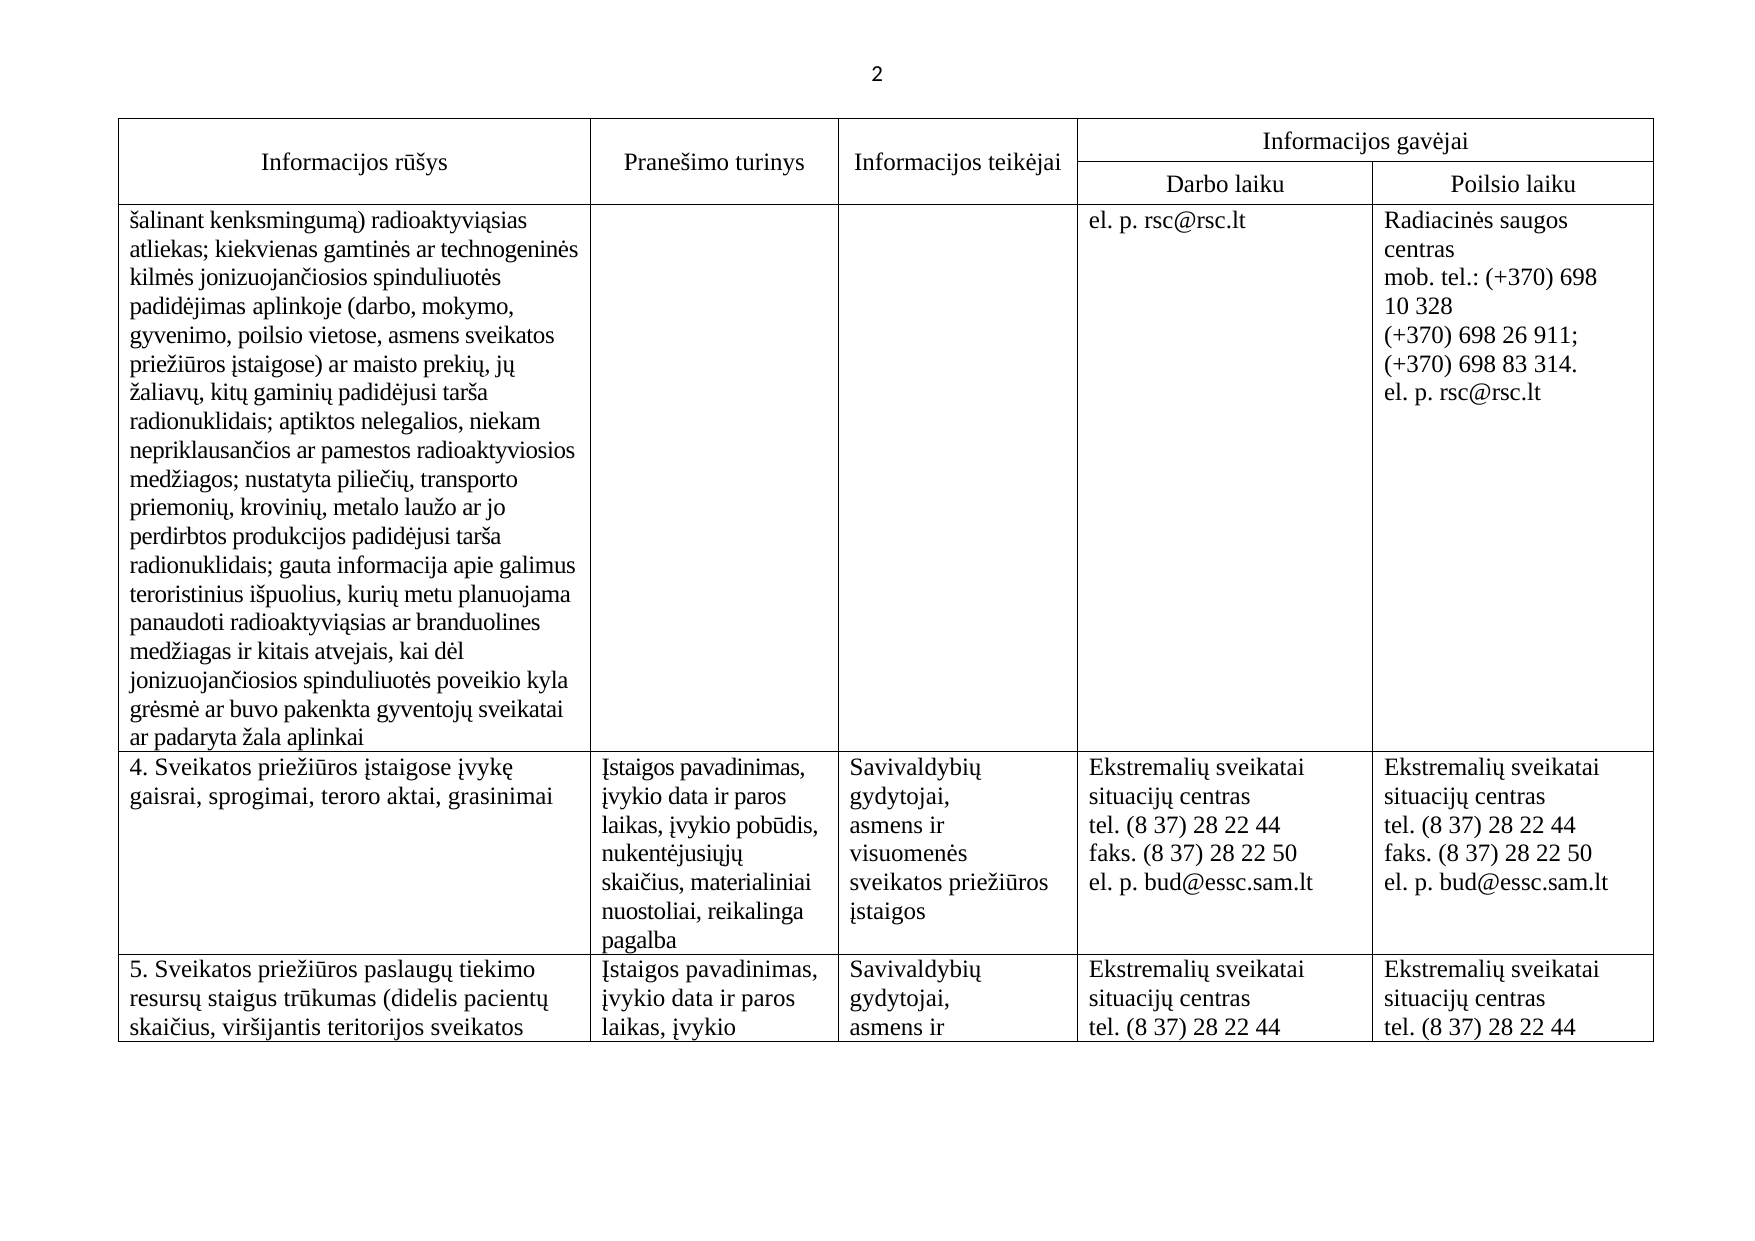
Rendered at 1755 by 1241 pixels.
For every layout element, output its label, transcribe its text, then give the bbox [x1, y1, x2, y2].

table_cell Ekstremalių sveikatai situacijų centras tel. (8 37) 28 22 44 [1078, 955, 1372, 1041]
table_header Pranešimo turinys [591, 119, 838, 204]
table_cell [839, 205, 1077, 751]
table_header Informacijos rūšys [119, 119, 590, 204]
table_cell [591, 205, 838, 751]
table_cell šalinant kenksmingumą) radioaktyviąsias atliekas; kiekvienas gamtinės ar technogeninės kilmės jonizuojančiosios spinduliuotės padidėjimas aplinkoje (darbo, mokymo, gyvenimo, poilsio vietose, asmens sveikatos priežiūros įstaigose) ar maisto prekių, jų žaliavų, kitų gaminių padidėjusi tarša radionuklidais; aptiktos nelegalios, niekam nepriklausančios ar pamestos radioaktyviosios medžiagos; nustatyta piliečių, transporto priemonių, krovinių, metalo laužo ar jo perdirbtos produkcijos padidėjusi tarša radionuklidais; gauta informacija apie galimus teroristinius išpuolius, kurių metu planuojama panaudoti radioaktyviąsias ar branduolines medžiagas ir kitais atvejais, kai dėl jonizuojančiosios spinduliuotės poveikio kyla grėsmė ar buvo pakenkta gyventojų sveikatai ar padaryta žala aplinkai [119, 205, 590, 751]
table_cell el. p. rsc@rsc.lt [1078, 205, 1372, 751]
table_cell Savivaldybių gydytojai, asmens ir visuomenės sveikatos priežiūros įstaigos [839, 752, 1077, 953]
table_cell 5. Sveikatos priežiūros paslaugų tiekimo resursų staigus trūkumas (didelis pacientų skaičius, viršijantis teritorijos sveikatos [119, 955, 590, 1041]
table_cell Ekstremalių sveikatai situacijų centras tel. (8 37) 28 22 44 faks. (8 37) 28 22 50 el. p. bud@essc.sam.lt [1078, 752, 1372, 953]
table_cell Poilsio laiku [1373, 162, 1653, 204]
table_cell Įstaigos pavadinimas, įvykio data ir paros laikas, įvykio [591, 955, 838, 1041]
table_header Informacijos teikėjai [839, 119, 1077, 204]
table_cell Ekstremalių sveikatai situacijų centras tel. (8 37) 28 22 44 faks. (8 37) 28 22 50 el. p. bud@essc.sam.lt [1373, 752, 1653, 953]
table_header Informacijos gavėjai [1078, 119, 1653, 161]
table_cell Įstaigos pavadinimas, įvykio data ir paros laikas, įvykio pobūdis, nukentėjusiųjų skaičius, materialiniai nuostoliai, reikalinga pagalba [591, 752, 838, 953]
table_cell 4. Sveikatos priežiūros įstaigose įvykę gaisrai, sprogimai, teroro aktai, grasinimai [119, 752, 590, 953]
table_cell Ekstremalių sveikatai situacijų centras tel. (8 37) 28 22 44 [1373, 955, 1653, 1041]
table_cell Savivaldybių gydytojai, asmens ir [839, 955, 1077, 1041]
table_cell Darbo laiku [1078, 162, 1372, 204]
table_cell Radiacinės saugos centras mob. tel.: (+370) 698 10 328 (+370) 698 26 911; (+370) 698 83 314. el. p. rsc@rsc.lt [1373, 205, 1653, 751]
